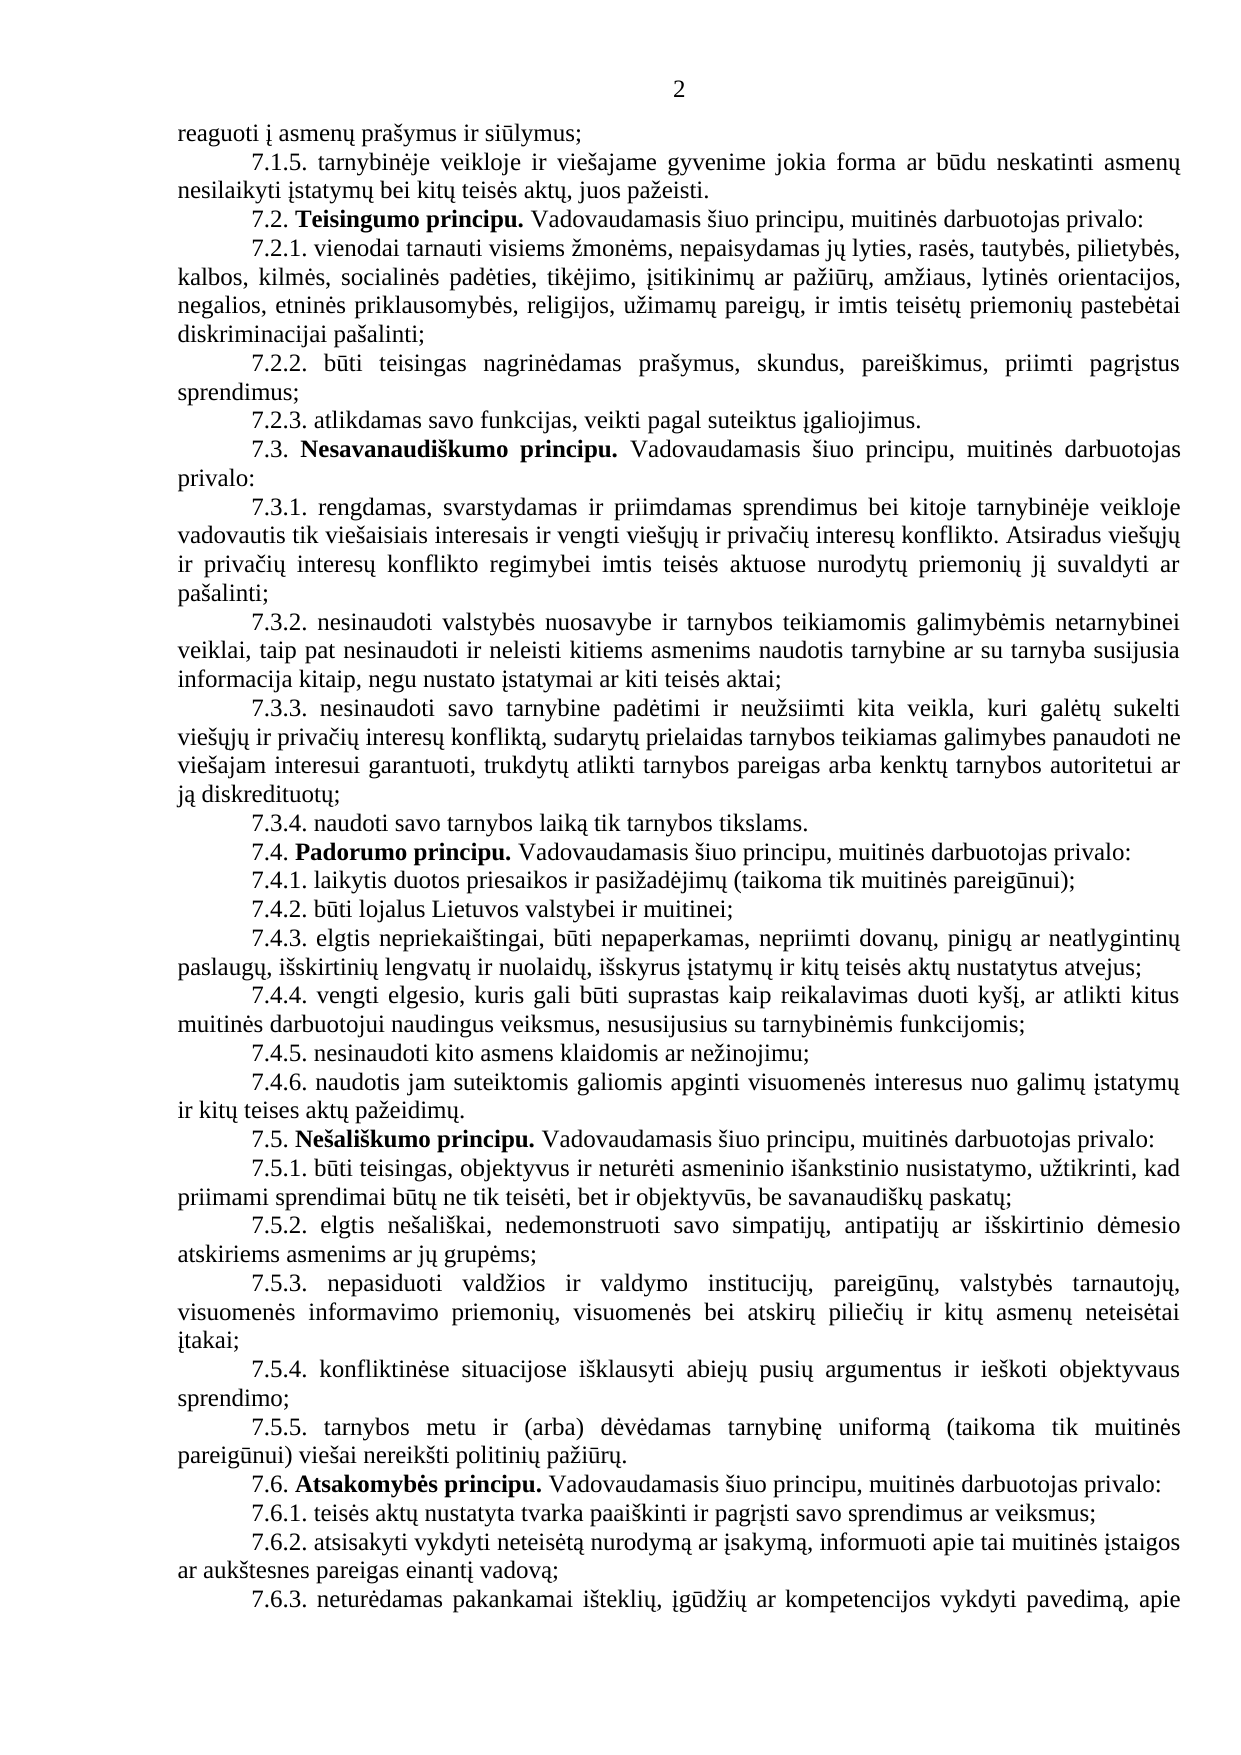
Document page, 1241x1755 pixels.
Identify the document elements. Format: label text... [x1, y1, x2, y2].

text reaguoti į asmenų prašymus ir siūlymus; [177, 118, 1181, 147]
text 7.4.1. laikytis duotos priesaikos ir pasižadėjimų (taikoma tik muitinės pareigūnui); [177, 866, 1181, 894]
text 7.4. Padorumo principu. Vadovaudamasis šiuo principu, muitinės darbuotojas privalo: [177, 837, 1181, 866]
text 7.5.5. tarnybos metu ir (arba) dėvėdamas tarnybinę uniformą (taikoma tik muitinės pareigūnui) viešai nereikšti politinių pažiūrų. [177, 1412, 1181, 1469]
text 7.5.4. konfliktinėse situacijose išklausyti abiejų pusių argumentus ir ieškoti objektyvaus sprendimo; [177, 1354, 1181, 1412]
text 7.5.3. nepasiduoti valdžios ir valdymo institucijų, pareigūnų, valstybės tarnautojų, visuomenės informavimo priemonių, visuomenės bei atskirų piliečių ir kitų asmenų neteisėtai įtakai; [177, 1268, 1181, 1354]
text 7.3.4. naudoti savo tarnybos laiką tik tarnybos tikslams. [177, 808, 1181, 837]
text 7.4.4. vengti elgesio, kuris gali būti suprastas kaip reikalavimas duoti kyšį, ar atlikti kitus muitinės darbuotojui naudingus veiksmus, nesusijusius su tarnybinėmis funkcijomis; [177, 981, 1181, 1038]
text 7.2.3. atlikdamas savo funkcijas, veikti pagal suteiktus įgaliojimus. [177, 406, 1181, 434]
text 7.2.2. būti teisingas nagrinėdamas prašymus, skundus, pareiškimus, priimti pagrįstus sprendimus; [177, 348, 1181, 406]
text 7.6. Atsakomybės principu. Vadovaudamasis šiuo principu, muitinės darbuotojas privalo: [177, 1469, 1181, 1498]
text 7.4.6. naudotis jam suteiktomis galiomis apginti visuomenės interesus nuo galimų įstatymų ir kitų teises aktų pažeidimų. [177, 1067, 1181, 1124]
text 7.2. Teisingumo principu. Vadovaudamasis šiuo principu, muitinės darbuotojas privalo: [177, 204, 1181, 233]
text 7.3. Nesavanaudiškumo principu. Vadovaudamasis šiuo principu, muitinės darbuotojas privalo: [177, 434, 1181, 492]
text 7.6.1. teisės aktų nustatyta tvarka paaiškinti ir pagrįsti savo sprendimus ar veiksmus; [177, 1498, 1181, 1527]
text 7.5. Nešališkumo principu. Vadovaudamasis šiuo principu, muitinės darbuotojas privalo: [177, 1124, 1181, 1153]
text 7.1.5. tarnybinėje veikloje ir viešajame gyvenime jokia forma ar būdu neskatinti asmenų nesilaikyti įstatymų bei kitų teisės aktų, juos pažeisti. [177, 147, 1181, 204]
text 7.4.2. būti lojalus Lietuvos valstybei ir muitinei; [177, 894, 1181, 923]
text 7.6.3. neturėdamas pakankamai išteklių, įgūdžių ar kompetencijos vykdyti pavedimą, apie [177, 1584, 1181, 1613]
text 7.5.2. elgtis nešališkai, nedemonstruoti savo simpatijų, antipatijų ar išskirtinio dėmesio atskiriems asmenims ar jų grupėms; [177, 1211, 1181, 1268]
text 7.6.2. atsisakyti vykdyti neteisėtą nurodymą ar įsakymą, informuoti apie tai muitinės įstaigos ar aukštesnes pareigas einantį vadovą; [177, 1527, 1181, 1584]
text 7.5.1. būti teisingas, objektyvus ir neturėti asmeninio išankstinio nusistatymo, užtikrinti, kad priimami sprendimai būtų ne tik teisėti, bet ir objektyvūs, be savanaudiškų paskatų; [177, 1153, 1181, 1211]
text 7.3.1. rengdamas, svarstydamas ir priimdamas sprendimus bei kitoje tarnybinėje veikloje vadovautis tik viešaisiais interesais ir vengti viešųjų ir privačių interesų konflikto. Atsiradus viešųjų ir privačių interesų konflikto regimybei imtis teisės aktuose nurodytų priemonių jį suvaldyti ar pašalinti; [177, 492, 1181, 607]
text 7.3.3. nesinaudoti savo tarnybine padėtimi ir neužsiimti kita veikla, kuri galėtų sukelti viešųjų ir privačių interesų konfliktą, sudarytų prielaidas tarnybos teikiamas galimybes panaudoti ne viešajam interesui garantuoti, trukdytų atlikti tarnybos pareigas arba kenktų tarnybos autoritetui ar ją diskredituotų; [177, 693, 1181, 808]
text 7.2.1. vienodai tarnauti visiems žmonėms, nepaisydamas jų lyties, rasės, tautybės, pilietybės, kalbos, kilmės, socialinės padėties, tikėjimo, įsitikinimų ar pažiūrų, amžiaus, lytinės orientacijos, negalios, etninės priklausomybės, religijos, užimamų pareigų, ir imtis teisėtų priemonių pastebėtai diskriminacijai pašalinti; [177, 233, 1181, 348]
text 7.3.2. nesinaudoti valstybės nuosavybe ir tarnybos teikiamomis galimybėmis netarnybinei veiklai, taip pat nesinaudoti ir neleisti kitiems asmenims naudotis tarnybine ar su tarnyba susijusia informacija kitaip, negu nustato įstatymai ar kiti teisės aktai; [177, 607, 1181, 693]
text 7.4.5. nesinaudoti kito asmens klaidomis ar nežinojimu; [177, 1038, 1181, 1067]
text 7.4.3. elgtis nepriekaištingai, būti nepaperkamas, nepriimti dovanų, pinigų ar neatlygintinų paslaugų, išskirtinių lengvatų ir nuolaidų, išskyrus įstatymų ir kitų teisės aktų nustatytus atvejus; [177, 923, 1181, 981]
